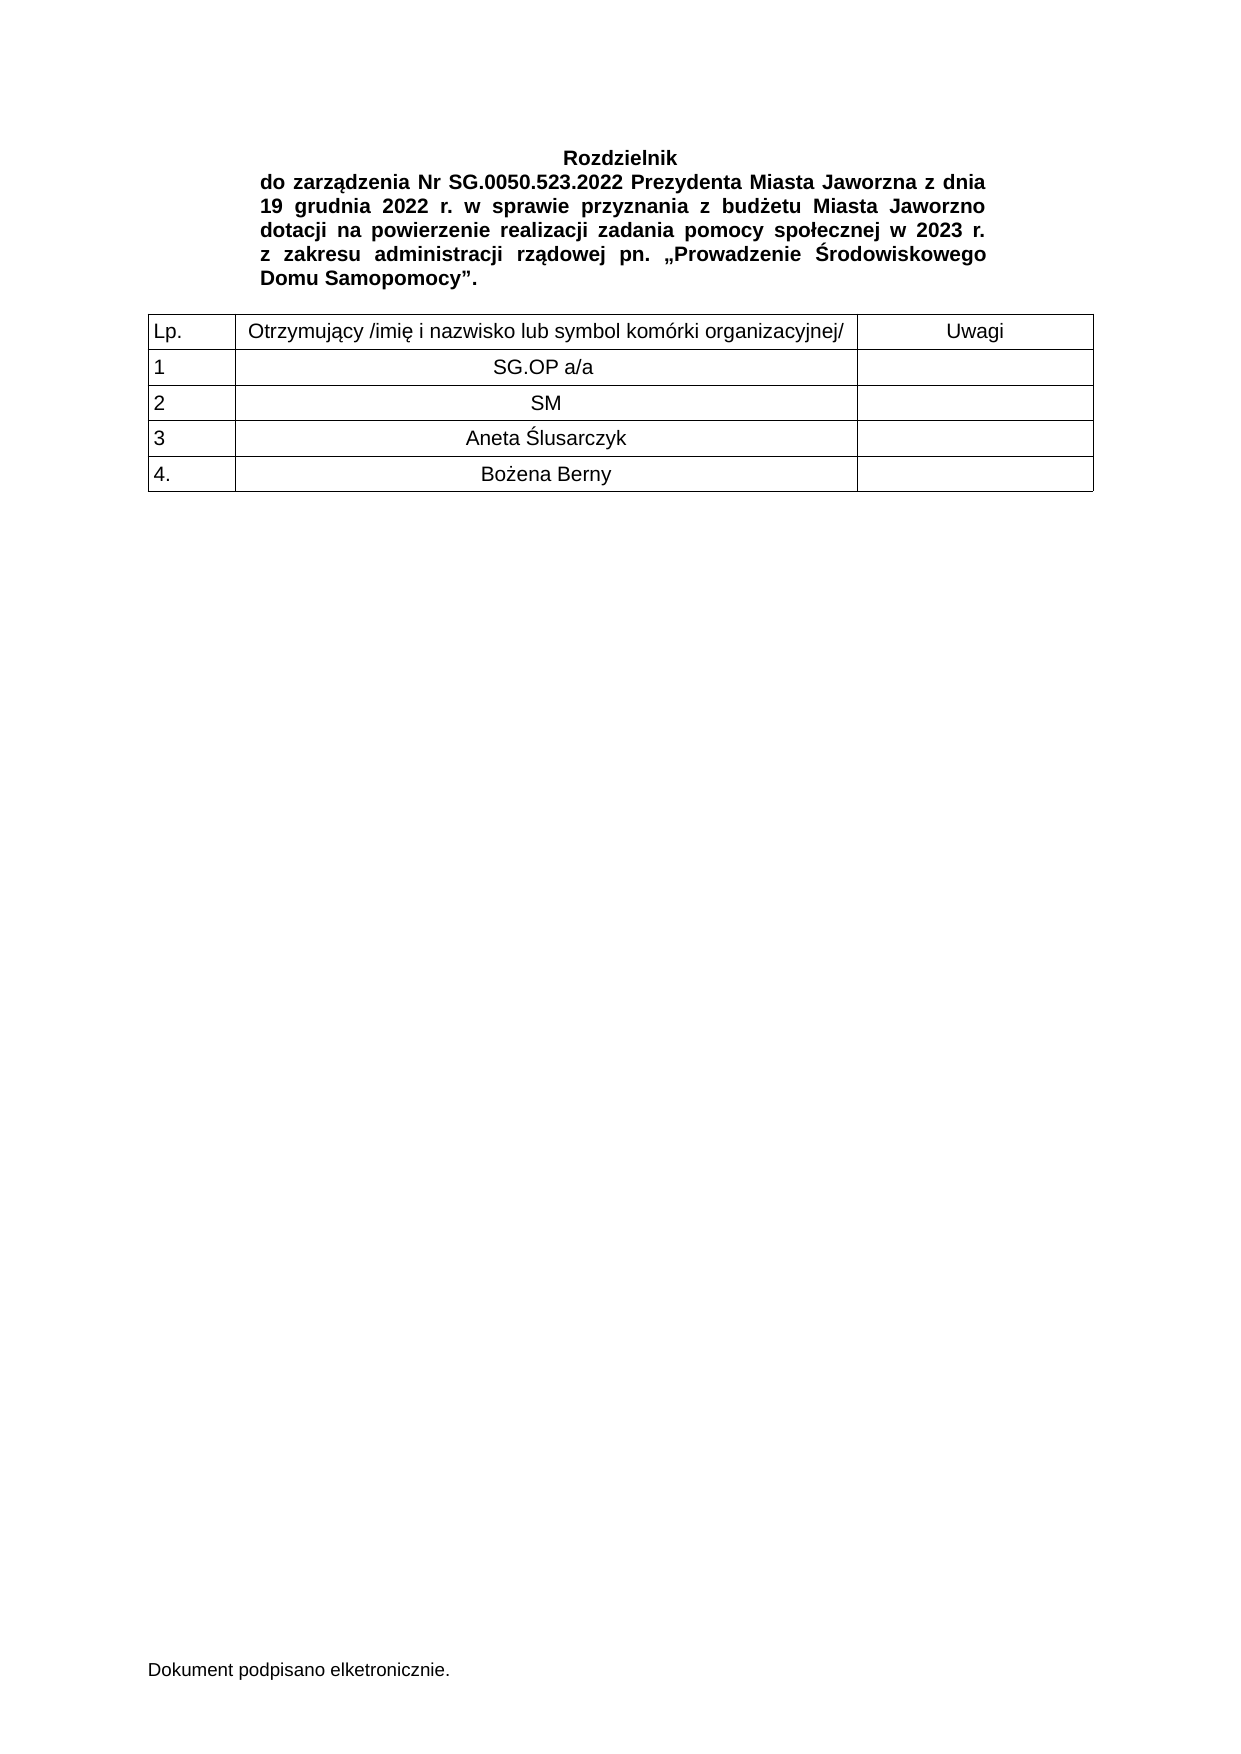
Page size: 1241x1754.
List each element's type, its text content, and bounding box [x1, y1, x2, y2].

table_header Lp. [149, 315, 235, 349]
table_cell [858, 421, 1093, 456]
table_cell 4. [149, 457, 235, 491]
table_cell 1 [149, 350, 235, 384]
table_cell [858, 386, 1093, 420]
text Rozdzielnik [148, 146, 1093, 170]
table_header Uwagi [858, 315, 1093, 349]
table_cell Aneta Ślusarczyk [236, 421, 857, 456]
table_header Otrzymujący /imię i nazwisko lub symbol komórki organizacyjnej/ [236, 315, 857, 349]
text do zarządzenia Nr SG.0050.523.2022 Prezydenta Miasta Jaworzna z dnia 19 grudnia 2022 r. w sprawie przyznania z budżetu Miasta Jaworzno dotacji na powierzenie realizacji zadania pomocy społecznej w 2023 r. z zakresu administracji rządowej pn. „Prowadzenie Środowiskowego Domu Samopomocy”. [260, 170, 986, 289]
table_cell 3 [149, 421, 235, 456]
table_cell Bożena Berny [236, 457, 857, 491]
table_cell [858, 350, 1093, 384]
table_cell [858, 457, 1093, 491]
table_cell SM [236, 386, 857, 420]
table_cell 2 [149, 386, 235, 420]
table_cell SG.OP a/a [236, 350, 857, 384]
